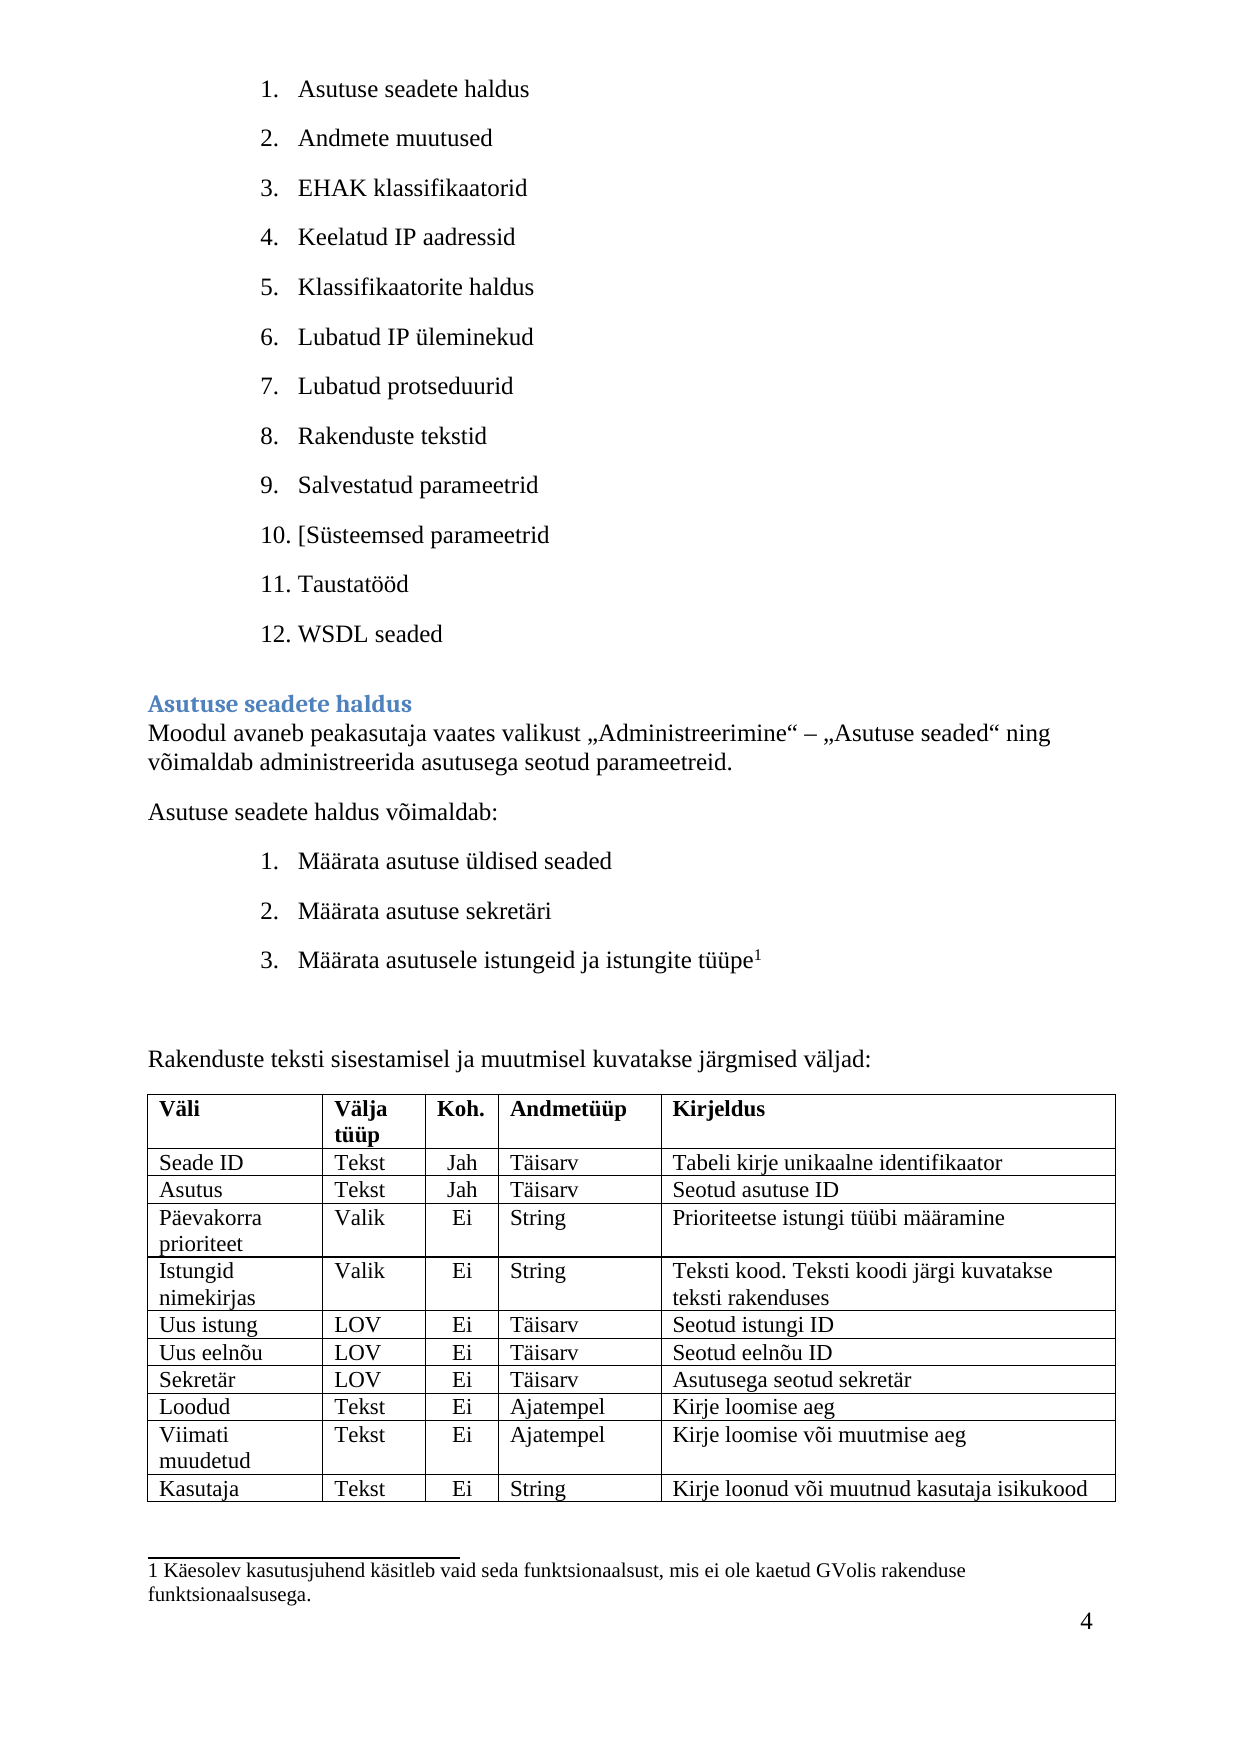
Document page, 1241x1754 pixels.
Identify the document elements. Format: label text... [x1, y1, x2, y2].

table_cell Täisarv [499, 1149, 661, 1175]
list Andmete muutused [260, 123, 1093, 152]
list Keelatud IP aadressid [260, 222, 1093, 251]
table_cell Täisarv [499, 1339, 661, 1365]
list EHAK klassifikaatorid [260, 173, 1093, 202]
table_cell Kirje loomise aeg [662, 1394, 1115, 1420]
table_cell Teksti kood. Teksti koodi järgi kuvatakse teksti rakenduses [662, 1258, 1115, 1310]
table_cell Ajatempel [499, 1394, 661, 1420]
table_cell Uus eelnõu [148, 1339, 322, 1365]
table_cell Asutus [148, 1176, 322, 1203]
list Asutuse seadete haldus [260, 74, 1093, 102]
table_cell Loodud [148, 1394, 322, 1420]
table_cell Tekst [323, 1149, 425, 1175]
table_cell Kirje loomise või muutmise aeg [662, 1421, 1115, 1473]
table_header Koh. [426, 1095, 498, 1148]
table_cell Ei [426, 1339, 498, 1365]
table_cell Tekst [323, 1176, 425, 1203]
table_cell Ei [426, 1394, 498, 1420]
table_cell Sekretär [148, 1366, 322, 1392]
table_cell Täisarv [499, 1176, 661, 1203]
table_cell Seotud istungi ID [662, 1311, 1115, 1338]
list WSDL seaded [260, 619, 1093, 648]
table_cell String [499, 1475, 661, 1501]
list Lubatud protseduurid [260, 371, 1093, 400]
table_cell Seotud asutuse ID [662, 1176, 1115, 1203]
table_cell Valik [323, 1204, 425, 1256]
table_cell Tekst [323, 1394, 425, 1420]
table_cell Jah [426, 1176, 498, 1203]
table_cell Tekst [323, 1475, 425, 1501]
list Taustatööd [260, 569, 1093, 598]
subtitle Asutuse seadete haldus [148, 689, 1093, 718]
table_cell String [499, 1204, 661, 1256]
table_cell String [499, 1258, 661, 1310]
list Salvestatud parameetrid [260, 470, 1093, 499]
table_cell Täisarv [499, 1311, 661, 1338]
list Süsteemsed parameetrid [260, 520, 1093, 549]
table_header Väli [148, 1095, 322, 1148]
table_cell Tabeli kirje unikaalne identifikaator [662, 1149, 1115, 1175]
text Asutuse seadete haldus võimaldab: [148, 797, 1093, 825]
text Moodul avaneb peakasutaja vaates valikust „Administreerimine“ – „Asutuse seaded“ ning võimaldab administreerida asutusega seotud parameetreid. [148, 718, 1093, 776]
table_cell Ei [426, 1475, 498, 1501]
table_cell Täisarv [499, 1366, 661, 1392]
table_cell Ei [426, 1258, 498, 1310]
table_cell LOV [323, 1339, 425, 1365]
table_cell Ei [426, 1421, 498, 1473]
text Rakenduste teksti sisestamisel ja muutmisel kuvatakse järgmised väljad: [148, 1044, 1093, 1073]
table_cell Ei [426, 1366, 498, 1392]
table_cell Tekst [323, 1421, 425, 1473]
table_cell Ei [426, 1204, 498, 1256]
table_cell Viimati muudetud [148, 1421, 322, 1473]
list Määrata asutuse üldised seaded [260, 846, 1093, 875]
table_cell LOV [323, 1366, 425, 1392]
table_cell Päevakorra prioriteet [148, 1204, 322, 1256]
table_cell Seotud eelnõu ID [662, 1339, 1115, 1365]
table_cell Kirje loonud või muutnud kasutaja isikukood [662, 1475, 1115, 1501]
table_header Välja tüüp [323, 1095, 425, 1148]
table_cell Seade ID [148, 1149, 322, 1175]
table_cell Kasutaja [148, 1475, 322, 1501]
table_cell Prioriteetse istungi tüübi määramine [662, 1204, 1115, 1256]
list Lubatud IP üleminekud [260, 322, 1093, 350]
list Määrata asutuse sekretäri [260, 896, 1093, 924]
table_cell Ajatempel [499, 1421, 661, 1473]
table_cell Ei [426, 1311, 498, 1338]
list Määrata asutusele istungeid ja istungite tüüpe [260, 945, 1093, 974]
table_cell Asutusega seotud sekretär [662, 1366, 1115, 1392]
table_cell Valik [323, 1258, 425, 1310]
table_cell LOV [323, 1311, 425, 1338]
list Klassifikaatorite haldus [260, 272, 1093, 301]
table_cell Jah [426, 1149, 498, 1175]
list Käesolev kasutusjuhend käsitleb vaid seda funktsionaalsust, mis ei ole kaetud GVolis rakenduse funktsionaalsusega. [148, 1558, 1093, 1606]
table_cell Istungid nimekirjas [148, 1258, 322, 1310]
table_cell Uus istung [148, 1311, 322, 1338]
table_header Kirjeldus [662, 1095, 1115, 1148]
list Rakenduste tekstid [260, 421, 1093, 449]
table_header Andmetüüp [499, 1095, 661, 1148]
